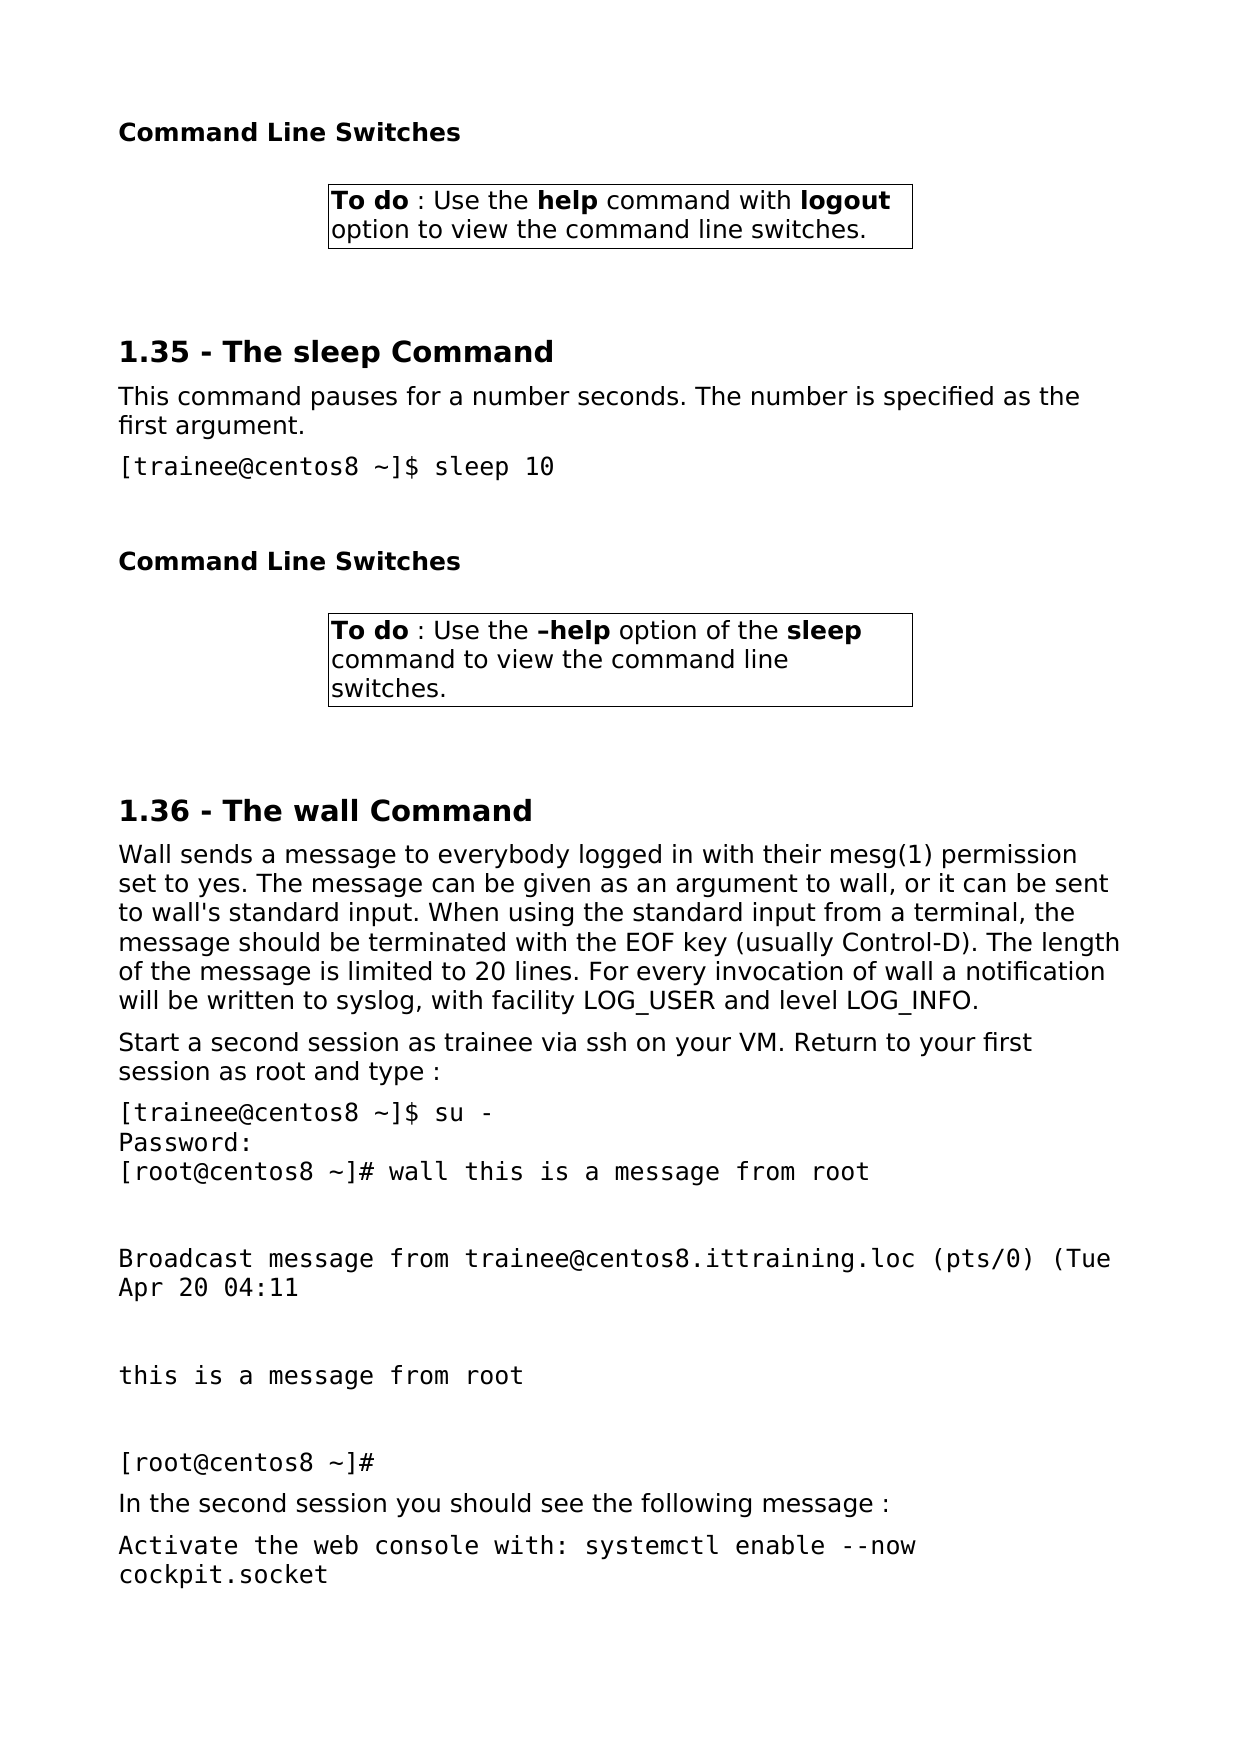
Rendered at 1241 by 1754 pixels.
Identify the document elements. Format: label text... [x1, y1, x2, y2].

text [trainee@centos8 ~]$ sleep 10 [118, 452, 1122, 511]
subtitle Command Line Switches [118, 548, 1122, 577]
table_header To do : Use the –help option of the sleep command to view the command line switches. [329, 614, 912, 706]
text Start a second session as trainee via ssh on your VM. Return to your first session as root and type : [118, 1028, 1122, 1086]
table_header To do : Use the help command with logout option to view the command line switches. [329, 185, 912, 248]
text This command pauses for a number seconds. The number is specified as the first argument. [118, 382, 1122, 440]
subtitle 1.36 - The wall Command [118, 794, 1122, 828]
text Wall sends a message to everybody logged in with their mesg(1) permission set to yes. The message can be given as an argument to wall, or it can be sent to wall's standard input. When using the standard input from a terminal, the message should be terminated with the EOF key (usually Control-D). The length of the message is limited to 20 lines. For every invocation of wall a notification will be written to syslog, with facility LOG_USER and level LOG_INFO. [118, 840, 1122, 1015]
text Activate the web console with: systemctl enable --now cockpit.socket [118, 1531, 1122, 1619]
subtitle 1.35 - The sleep Command [118, 335, 1122, 369]
subtitle Command Line Switches [118, 118, 1122, 147]
text In the second session you should see the following message : [118, 1489, 1122, 1519]
text [trainee@centos8 ~]$ su - Password: [root@centos8 ~]# wall this is a message from root Broadcast message from trainee@centos8.ittraining.loc (pts/0) (Tue Apr 20 04:11 this is a message from root [root@centos8 ~]# [118, 1099, 1122, 1478]
